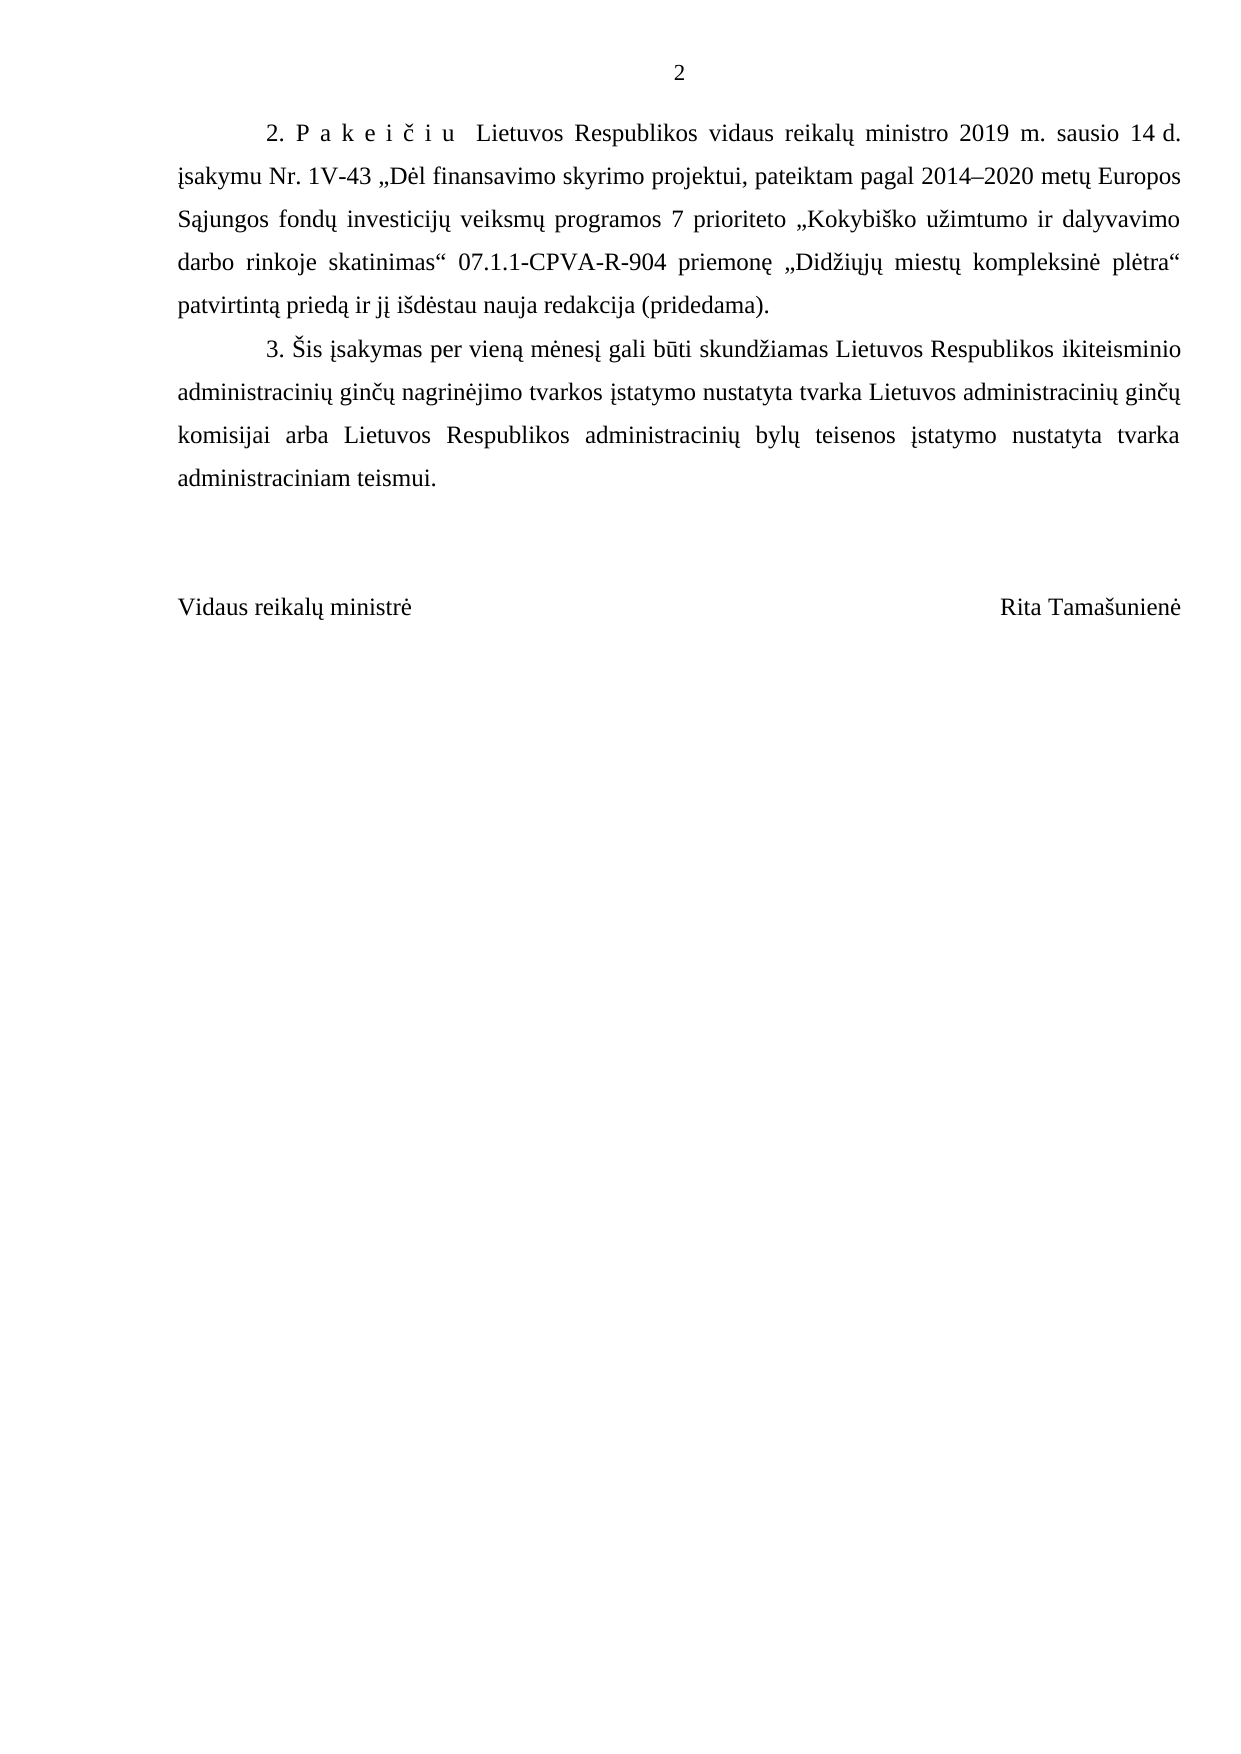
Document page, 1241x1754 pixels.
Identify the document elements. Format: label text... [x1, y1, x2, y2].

text Vidaus reikalų ministrė Rita Tamašunienė [177, 592, 1181, 621]
text 3. Šis įsakymas per vieną mėnesį gali būti skundžiamas Lietuvos Respublikos ikiteisminio administracinių ginčų nagrinėjimo tvarkos įstatymo nustatyta tvarka Lietuvos administracinių ginčų komisijai arba Lietuvos Respublikos administracinių bylų teisenos įstatymo nustatyta tvarka administraciniam teismui. [177, 334, 1181, 492]
text 2. Pakeičiu Lietuvos Respublikos vidaus reikalų ministro 2019 m. sausio 14 d. įsakymu Nr. 1V-43 „Dėl finansavimo skyrimo projektui, pateiktam pagal 2014–2020 metų Europos Sąjungos fondų investicijų veiksmų programos 7 prioriteto „Kokybiško užimtumo ir dalyvavimo darbo rinkoje skatinimas“ 07.1.1-CPVA-R-904 priemonę „Didžiųjų miestų kompleksinė plėtra“ patvirtintą priedą ir jį išdėstau nauja redakcija (pridedama). [177, 118, 1181, 319]
